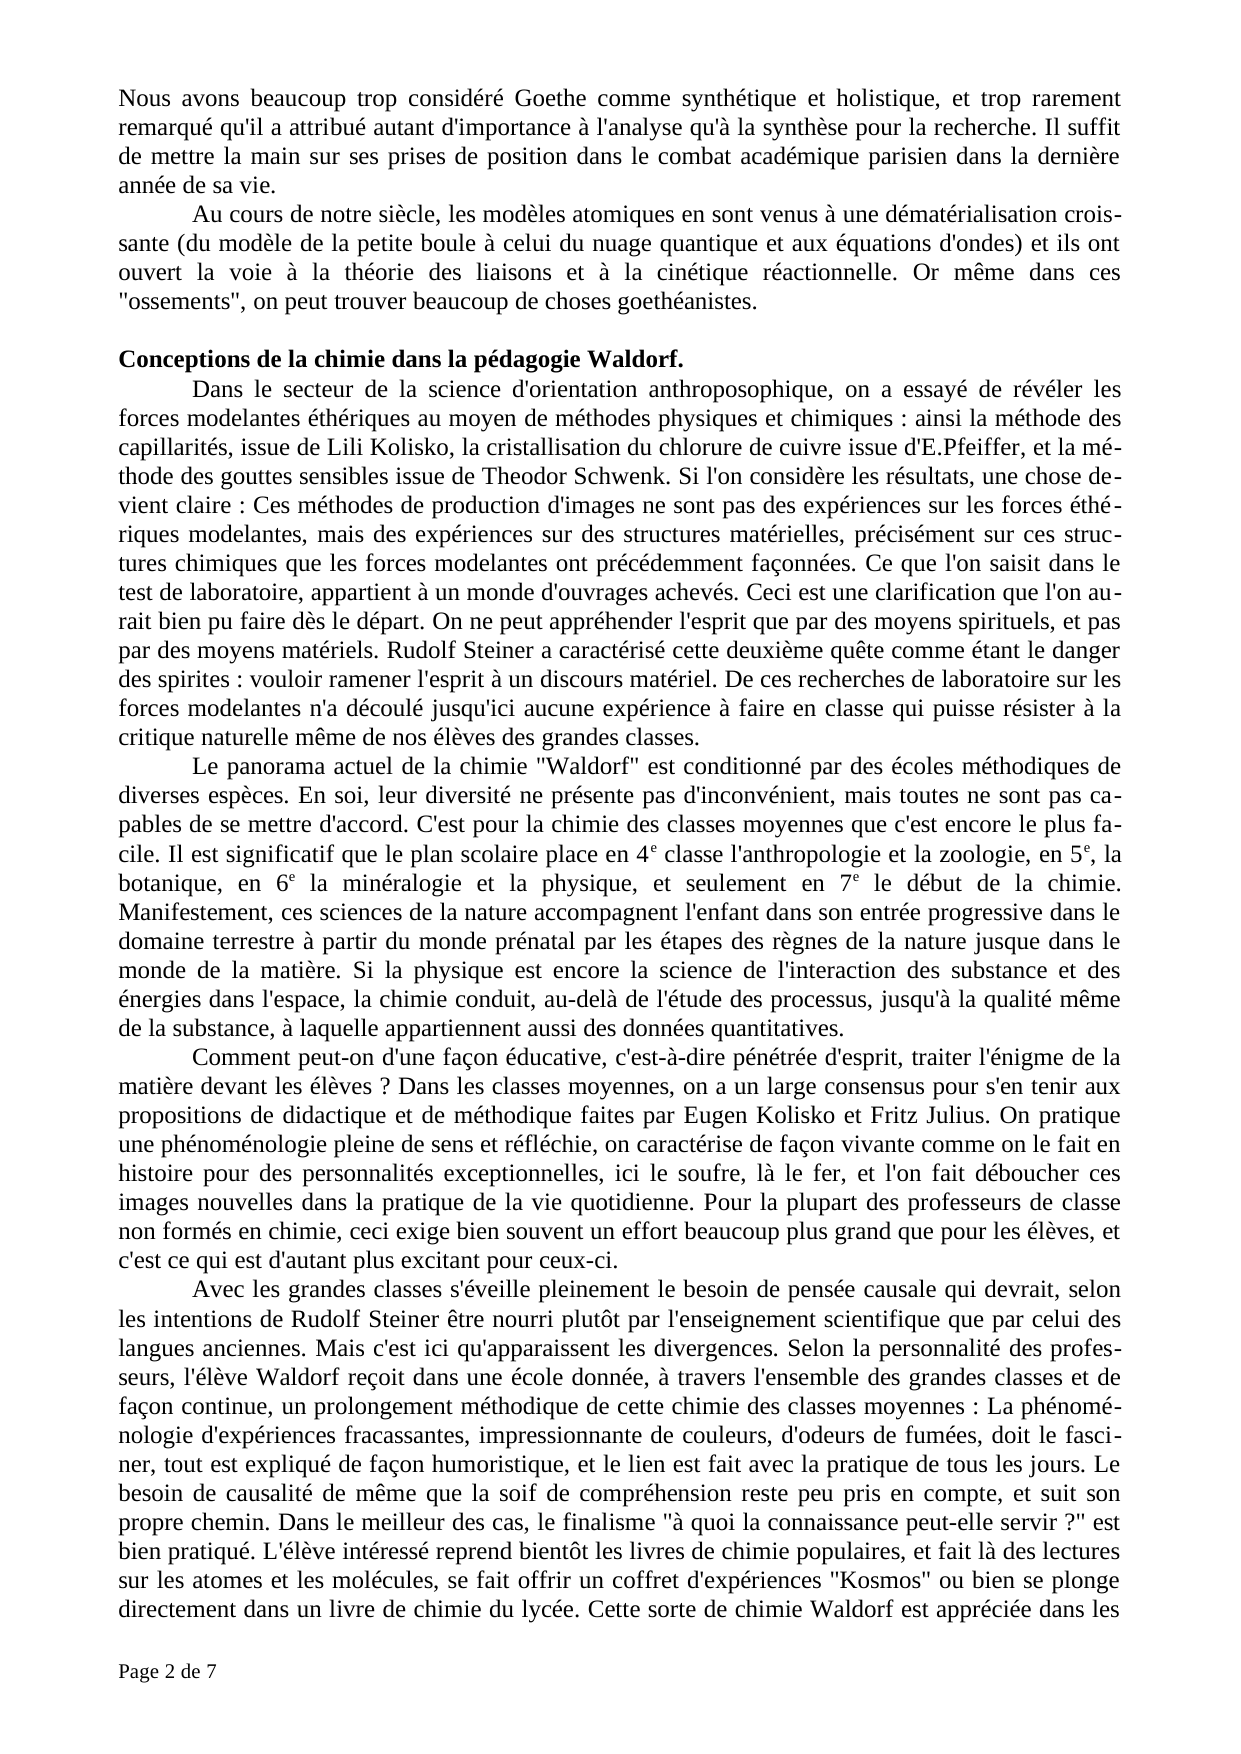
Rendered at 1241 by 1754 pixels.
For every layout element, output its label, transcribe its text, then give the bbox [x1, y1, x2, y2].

text Au cours de notre siècle, les modèles atomiques en sont venus à une dématérialisation crois­sante (du modèle de la petite boule à celui du nuage quantique et aux équations d'ondes) et ils ont ouvert la voie à la théorie des liaisons et à la cinétique réactionnelle. Or même dans ces "ossements", on peut trouver beaucoup de choses goethéanistes. [118, 199, 1122, 315]
text Conceptions de la chimie dans la pédagogie Waldorf. [118, 344, 1122, 373]
text Dans le secteur de la science d'orientation anthroposophique, on a essayé de révéler les forces modelantes éthériques au moyen de méthodes physiques et chimiques : ainsi la méthode des capillarités, issue de Lili Kolisko, la cristallisation du chlorure de cuivre issue d'E.Pfeiffer, et la mé­thode des gouttes sensibles issue de Theodor Schwenk. Si l'on considère les résultats, une chose de­vient claire : Ces méthodes de production d'images ne sont pas des expériences sur les forces éthé­riques modelantes, mais des expériences sur des structures matérielles, précisément sur ces struc­tures chimiques que les forces modelantes ont précédemment façonnées. Ce que l'on saisit dans le test de laboratoire, appartient à un monde d'ouvrages achevés. Ceci est une clarification que l'on au­rait bien pu faire dès le départ. On ne peut appréhender l'esprit que par des moyens spirituels, et pas par des moyens matériels. Rudolf Steiner a caractérisé cette deuxième quête comme étant le danger des spirites : vouloir ramener l'esprit à un discours matériel. De ces recherches de laboratoire sur les forces modelantes n'a découlé jusqu'ici aucune expérience à faire en classe qui puisse résister à la critique naturelle même de nos élèves des grandes classes. [118, 373, 1122, 751]
text Nous avons beau­coup trop considéré Goethe comme synthétique et holistique, et trop rarement remarqué qu'il a attri­bué autant d'importance à l'analyse qu'à la synthèse pour la recherche. Il suffit de mettre la main sur ses prises de position dans le combat académique parisien dans la dernière année de sa vie. [118, 83, 1122, 199]
text Avec les grandes classes s'éveille pleinement le besoin de pensée causale qui devrait, selon les intentions de Rudolf Steiner être nourri plutôt par l'enseignement scientifique que par celui des langues anciennes. Mais c'est ici qu'apparaissent les divergences. Selon la personnalité des profes­seurs, l'élève Waldorf reçoit dans une école donnée, à travers l'ensemble des grandes classes et de façon continue, un prolongement méthodique de cette chimie des classes moyennes : La phénomé­nologie d'expériences fracassantes, impressionnante de couleurs, d'odeurs de fumées, doit le fasci­ner, tout est expliqué de façon humoristique, et le lien est fait avec la pratique de tous les jours. Le besoin de causalité de même que la soif de compréhension reste peu pris en compte, et suit son propre chemin. Dans le meilleur des cas, le finalisme "à quoi la connaissance peut-elle servir ?" est bien pratiqué. L'élève intéressé reprend bientôt les livres de chimie populaires, et fait là des lectures sur les atomes et les molécules, se fait offrir un coffret d'expériences "Kosmos" ou bien se plonge directement dans un livre de chimie du lycée. Cette sorte de chimie Waldorf est appréciée dans les [118, 1274, 1122, 1623]
text Le panorama actuel de la chimie "Waldorf" est conditionné par des écoles méthodiques de diverses espèces. En soi, leur diversité ne présente pas d'inconvénient, mais toutes ne sont pas ca­pables de se mettre d'accord. C'est pour la chimie des classes moyennes que c'est encore le plus fa­cile. Il est significatif que le plan scolaire place en 4e classe l'anthropologie et la zoologie, en 5e, la botanique, en 6e la minéralogie et la physique, et seulement en 7e le début de la chimie. Manifestement, ces sciences de la nature accompagnent l'enfant dans son entrée progressive dans le domaine terrestre à partir du monde prénatal par les étapes des règnes de la nature jusque dans le monde de la matière. Si la physique est encore la science de l'interaction des substance et des énergies dans l'espace, la chimie conduit, au-delà de l'étude des processus, jusqu'à la qualité même de la substance, à laquelle appartiennent aussi des données quantitatives. [118, 751, 1122, 1042]
text Comment peut-on d'une façon éducative, c'est-à-dire pénétrée d'esprit, traiter l'énigme de la matière devant les élèves ? Dans les classes moyennes, on a un large consensus pour s'en tenir aux propositions de didactique et de méthodique faites par Eugen Kolisko et Fritz Julius. On pratique une phénoménologie pleine de sens et réfléchie, on caractérise de façon vivante comme on le fait en histoire pour des personnalités exceptionnelles, ici le soufre, là le fer, et l'on fait déboucher ces images nouvelles dans la pratique de la vie quotidienne. Pour la plupart des professeurs de classe non formés en chimie, ceci exige bien souvent un effort beaucoup plus grand que pour les élèves, et c'est ce qui est d'autant plus excitant pour ceux-ci. [118, 1042, 1122, 1274]
